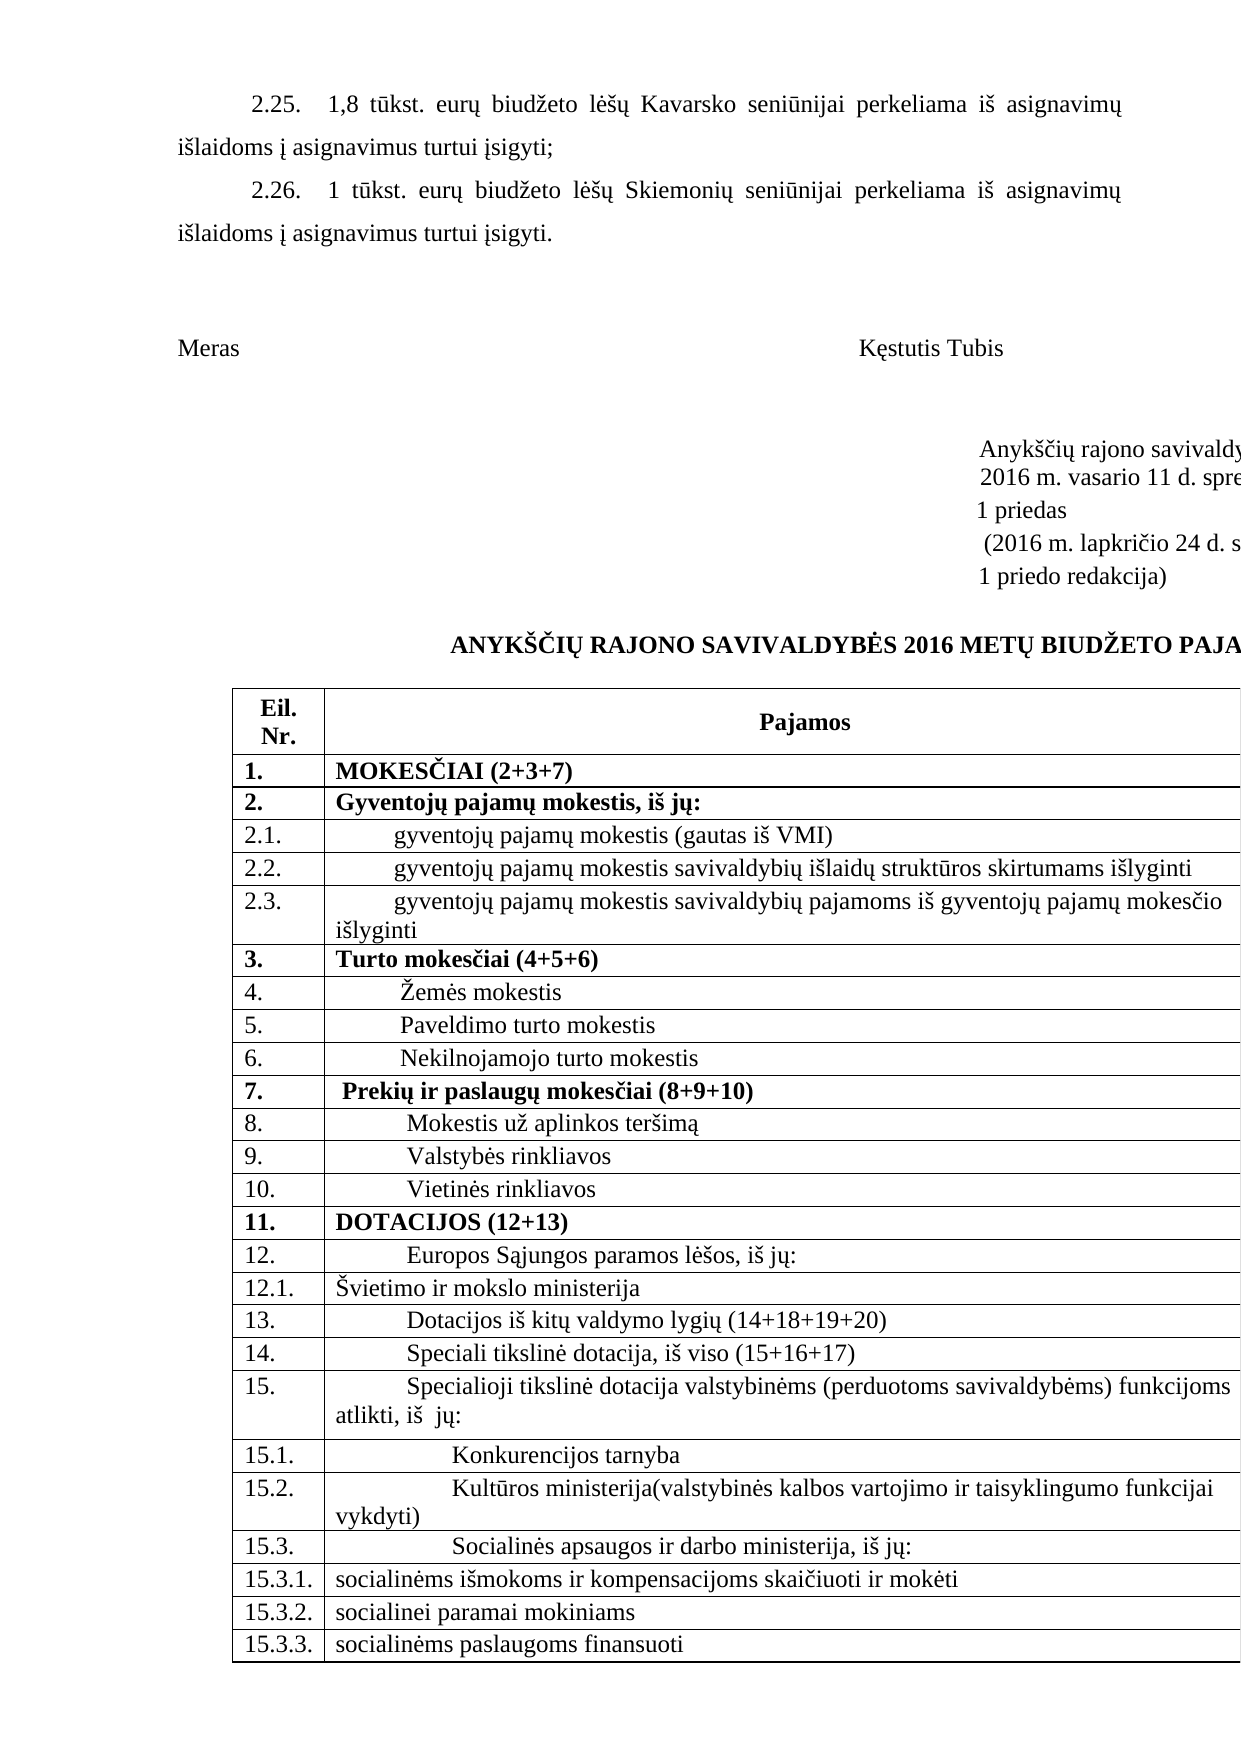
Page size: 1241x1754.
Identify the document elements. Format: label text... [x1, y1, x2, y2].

table_cell gyventojų pajamų mokestis (gautas iš VMI) [325, 820, 1240, 852]
table_cell 12. [233, 1240, 324, 1272]
table_cell Švietimo ir mokslo ministerija [325, 1273, 1240, 1304]
table_cell socialinėms išmokoms ir kompensacijoms skaičiuoti ir mokėti [325, 1564, 1240, 1596]
table_cell 8. [233, 1109, 324, 1140]
table_cell 2.1. [233, 820, 324, 852]
table_cell 1. [233, 755, 324, 786]
table_cell 6. [233, 1043, 324, 1075]
table_cell 15. [233, 1371, 324, 1439]
table_cell [233, 495, 324, 528]
table_cell Speciali tikslinė dotacija, iš viso (15+16+17) [325, 1338, 1240, 1370]
table_cell 2.3. [233, 886, 324, 943]
table_cell (2016 m. lapkričio 24 d. sprendimo Nr.1-TS-283 [324, 528, 1240, 561]
table_cell Nekilnojamojo turto mokestis [325, 1043, 1240, 1075]
table_cell MOKESČIAI (2+3+7) [325, 755, 1240, 786]
table_cell [324, 659, 1240, 688]
table_cell 3. [233, 945, 324, 976]
table_cell Eil. Nr. [233, 689, 324, 754]
table_cell Specialioji tikslinė dotacija valstybinėms (perduotoms savivaldybėms) funkcijoms atlikti, iš jų: [325, 1371, 1240, 1439]
table_cell 14. [233, 1338, 324, 1370]
table_cell 10. [233, 1174, 324, 1206]
table_cell 12.1. [233, 1273, 324, 1304]
table_cell 2. [233, 788, 324, 819]
table_header [233, 405, 324, 462]
table_cell 5. [233, 1010, 324, 1042]
table_cell Dotacijos iš kitų valdymo lygių (14+18+19+20) [325, 1305, 1240, 1337]
table_cell 11. [233, 1207, 324, 1239]
table_cell socialinėms paslaugoms finansuoti [325, 1630, 1240, 1661]
table_cell Konkurencijos tarnyba [325, 1440, 1240, 1472]
table_cell Gyventojų pajamų mokestis, iš jų: [325, 788, 1240, 819]
text Meras Kęstutis Tubis [177, 333, 1122, 362]
table_cell Prekių ir paslaugų mokesčiai (8+9+10) [325, 1076, 1240, 1107]
table_cell [233, 659, 324, 688]
table_cell [233, 561, 324, 594]
table_cell 15.3. [233, 1531, 324, 1563]
table_cell Pajamos [325, 689, 1240, 754]
table_cell Vietinės rinkliavos [325, 1174, 1240, 1206]
table_cell 15.3.1. [233, 1564, 324, 1596]
table_cell Paveldimo turto mokestis [325, 1010, 1240, 1042]
table_cell gyventojų pajamų mokestis savivaldybių pajamoms iš gyventojų pajamų mokesčio išlyginti [325, 886, 1240, 943]
table_cell [233, 528, 324, 561]
table_cell 1 priedo redakcija) [324, 561, 1240, 594]
table_cell Valstybės rinkliavos [325, 1141, 1240, 1173]
table_cell 15.1. [233, 1440, 324, 1472]
table_cell 2016 m. vasario 11 d. sprendimo Nr.1-TS-24 [324, 463, 1240, 495]
table_cell Žemės mokestis [325, 977, 1240, 1009]
table_cell Kultūros ministerija(valstybinės kalbos vartojimo ir taisyklingumo funkcijai vykdyti) [325, 1473, 1240, 1530]
table_cell 4. [233, 977, 324, 1009]
table_cell [233, 594, 324, 626]
table_cell [233, 463, 324, 495]
table_cell socialinei paramai mokiniams [325, 1597, 1240, 1628]
table_cell 9. [233, 1141, 324, 1173]
table_header Anykščių rajono savivaldybės tarybos [324, 405, 1240, 462]
table_cell ANYKŠČIŲ RAJONO SAVIVALDYBĖS 2016 METŲ BIUDŽETO PAJAMOS [233, 626, 1240, 659]
table_cell 2.2. [233, 853, 324, 885]
table_cell [324, 594, 1240, 626]
table_cell 15.3.2. [233, 1597, 324, 1628]
table_cell 13. [233, 1305, 324, 1337]
table_cell Mokestis už aplinkos teršimą [325, 1109, 1240, 1140]
table_cell 7. [233, 1076, 324, 1107]
table_cell 15.2. [233, 1473, 324, 1530]
table_cell 15.3.3. [233, 1630, 324, 1661]
table_cell Europos Sąjungos paramos lėšos, iš jų: [325, 1240, 1240, 1272]
table_cell DOTACIJOS (12+13) [325, 1207, 1240, 1239]
table_cell Socialinės apsaugos ir darbo ministerija, iš jų: [325, 1531, 1240, 1563]
text 2.25. 1,8 tūkst. eurų biudžeto lėšų Kavarsko seniūnijai perkeliama iš asignavimų išlaidoms į asignavimus turtui įsigyti; [177, 89, 1122, 161]
text 2.26. 1 tūkst. eurų biudžeto lėšų Skiemonių seniūnijai perkeliama iš asignavimų išlaidoms į asignavimus turtui įsigyti. [177, 175, 1122, 247]
table_cell 1 priedas [324, 495, 1240, 528]
table_cell Turto mokesčiai (4+5+6) [325, 945, 1240, 976]
table_cell gyventojų pajamų mokestis savivaldybių išlaidų struktūros skirtumams išlyginti [325, 853, 1240, 885]
